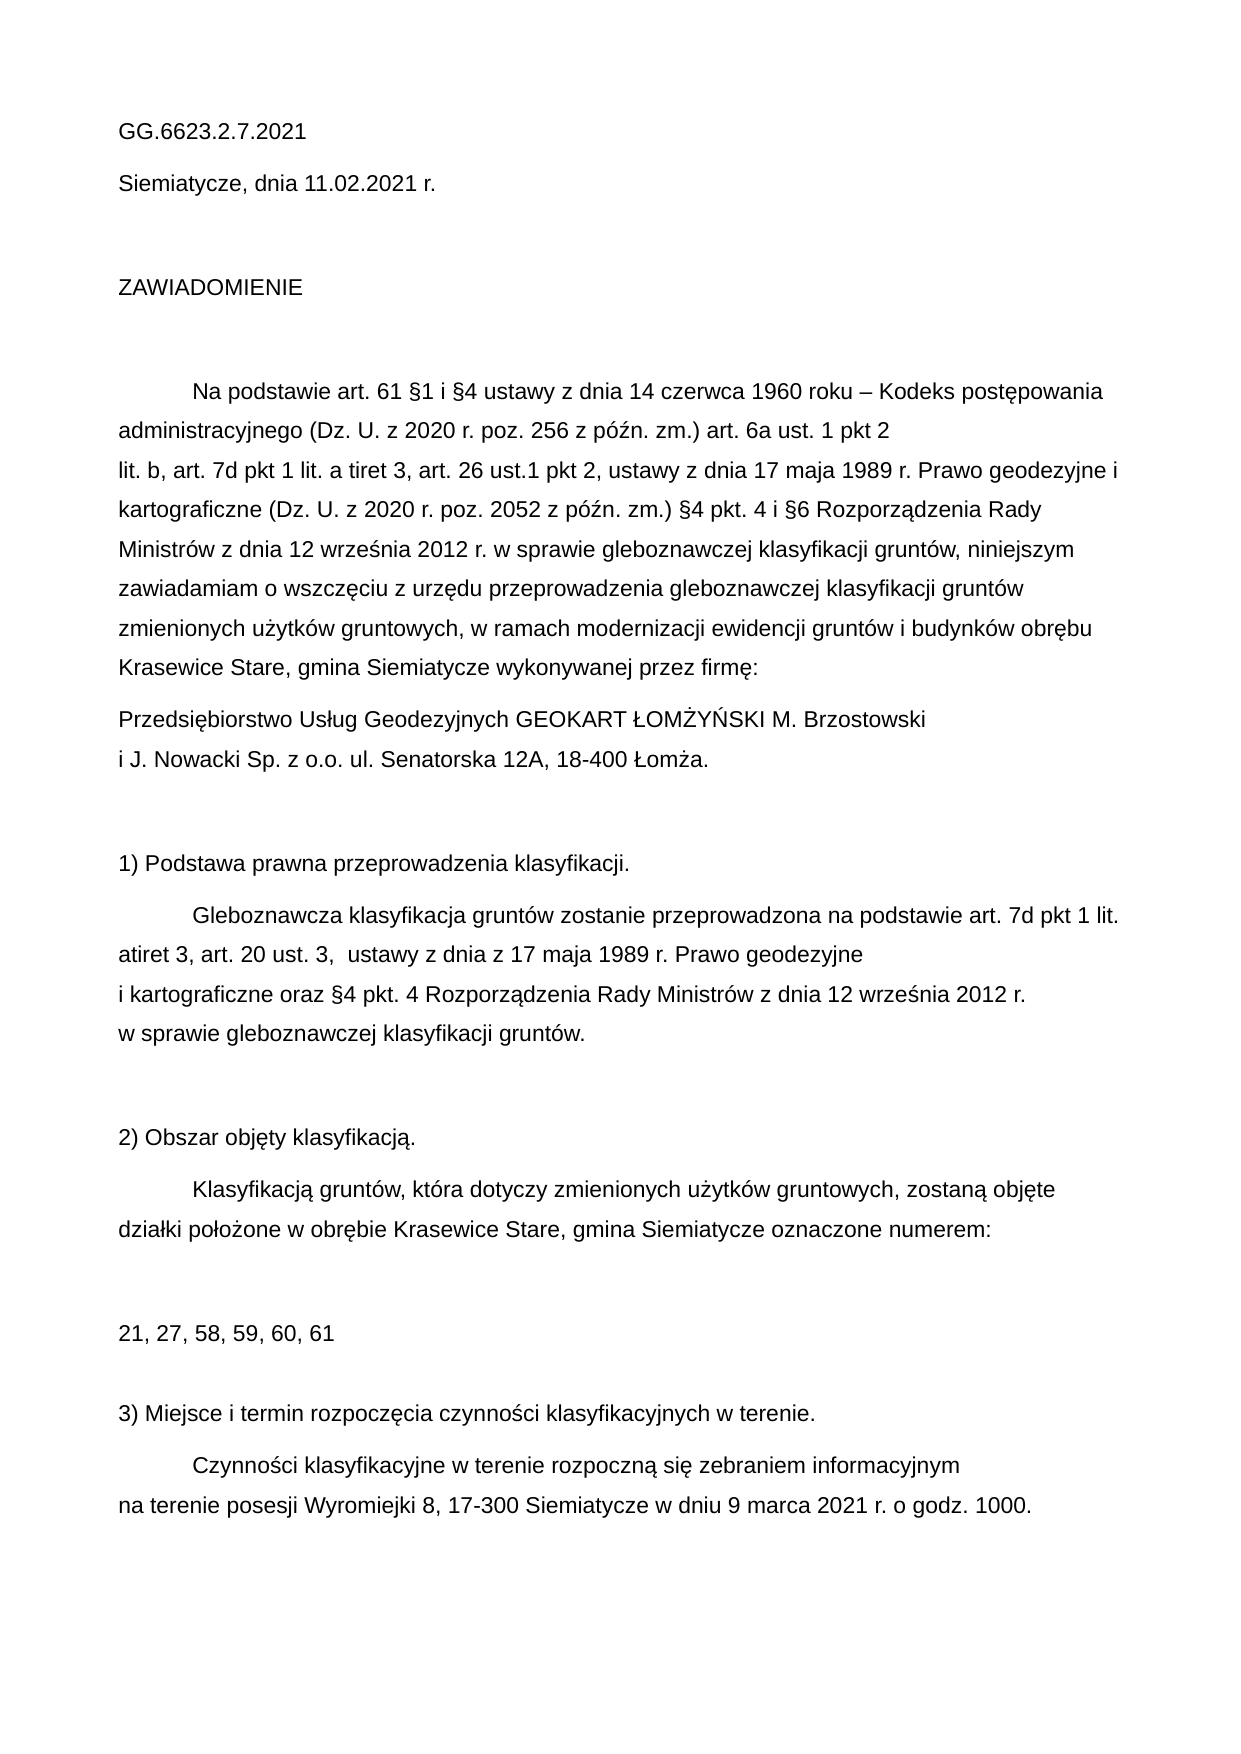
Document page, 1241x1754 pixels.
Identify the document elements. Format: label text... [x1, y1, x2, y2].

text Gleboznawcza klasyfikacja gruntów zostanie przeprowadzona na podstawie art. 7d pkt 1 lit. atiret 3, art. 20 ust. 3, ustawy z dnia z 17 maja 1989 r. Prawo geodezyjne i kartograficzne oraz §4 pkt. 4 Rozporządzenia Rady Ministrów z dnia 12 września 2012 r. w sprawie gleboznawczej klasyfikacji gruntów. [118, 902, 1122, 1047]
text 21, 27, 58, 59, 60, 61 [118, 1319, 1122, 1346]
text 3) Miejsce i termin rozpoczęcia czynności klasyfikacyjnych w terenie. [118, 1400, 1122, 1427]
text Siemiatycze, dnia 11.02.2021 r. [118, 170, 1122, 196]
text Przedsiębiorstwo Usług Geodezyjnych GEOKART ŁOMŻYŃSKI M. Brzostowski i J. Nowacki Sp. z o.o. ul. Senatorska 12A, 18-400 Łomża. [118, 706, 1122, 772]
text Klasyfikacją gruntów, która dotyczy zmienionych użytków gruntowych, zostaną objęte działki położone w obrębie Krasewice Stare, gmina Siemiatycze oznaczone numerem: [118, 1176, 1122, 1242]
text Na podstawie art. 61 §1 i §4 ustawy z dnia 14 czerwca 1960 roku – Kodeks postępowania administracyjnego (Dz. U. z 2020 r. poz. 256 z późn. zm.) art. 6a ust. 1 pkt 2 lit. b, art. 7d pkt 1 lit. a tiret 3, art. 26 ust.1 pkt 2, ustawy z dnia 17 maja 1989 r. Prawo geodezyjne i kartograficzne (Dz. U. z 2020 r. poz. 2052 z późn. zm.) §4 pkt. 4 i §6 Rozporządzenia Rady Ministrów z dnia 12 września 2012 r. w sprawie gleboznawczej klasyfikacji gruntów, niniejszym zawiadamiam o wszczęciu z urzędu przeprowadzenia gleboznawczej klasyfikacji gruntów zmienionych użytków gruntowych, w ramach modernizacji ewidencji gruntów i budynków obrębu Krasewice Stare, gmina Siemiatycze wykonywanej przez firmę: [118, 378, 1122, 681]
text GG.6623.2.7.2021 [118, 118, 1122, 144]
text 1) Podstawa prawna przeprowadzenia klasyfikacji. [118, 850, 1122, 876]
text 2) Obszar objęty klasyfikacją. [118, 1124, 1122, 1151]
text ZAWIADOMIENIE [118, 274, 1122, 300]
text Czynności klasyfikacyjne w terenie rozpoczną się zebraniem informacyjnym na terenie posesji Wyromiejki 8, 17-300 Siemiatycze w dniu 9 marca 2021 r. o godz. 1000. [118, 1452, 1122, 1518]
